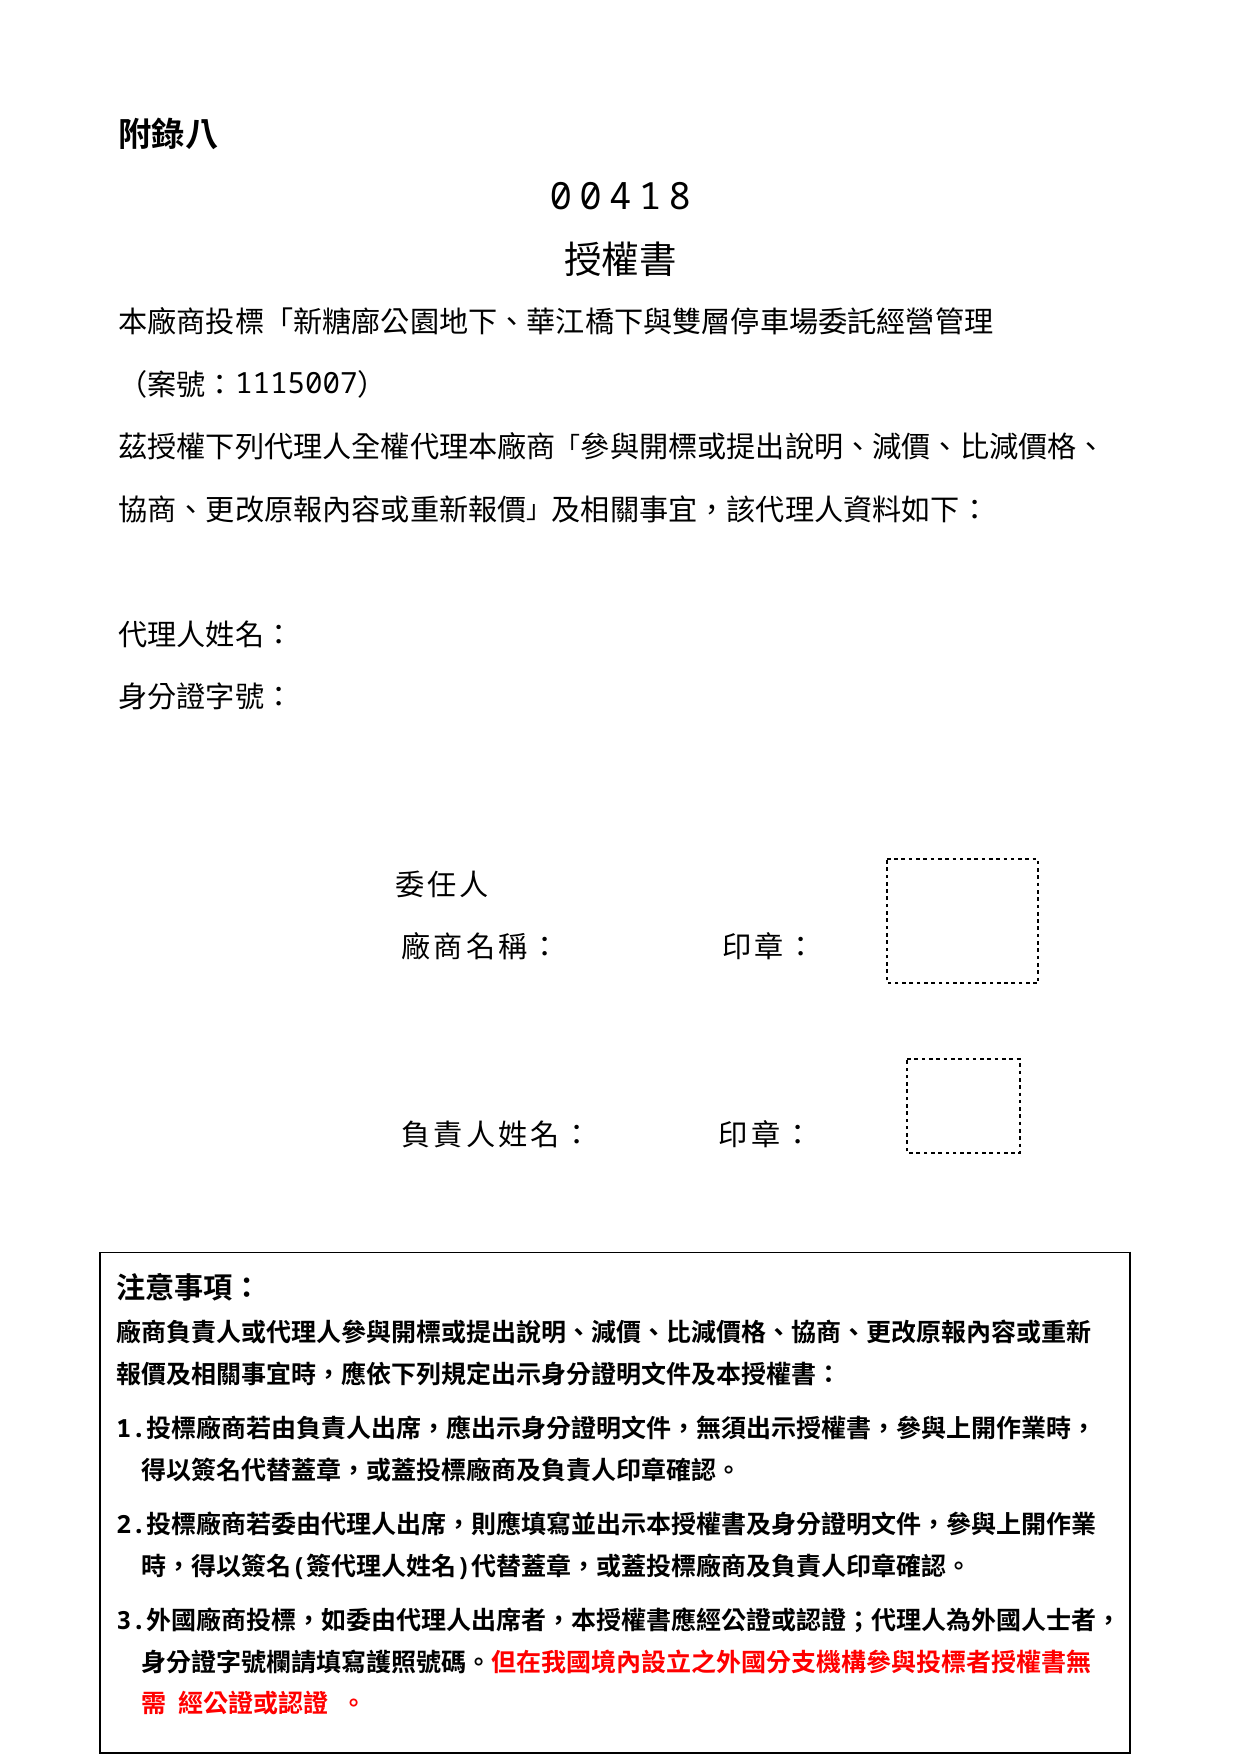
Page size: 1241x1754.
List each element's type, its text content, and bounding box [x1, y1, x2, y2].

text 負責人姓名： 印章： [118, 1091, 907, 1153]
text 1.投標廠商若由負責人出席，應出示身分證明文件，無須出示授權書，參與上開作業時，得以簽名代替蓋章，或蓋投標廠商及負責人印章確認。 [116, 1404, 1114, 1488]
text 茲授權下列代理人全權代理本廠商「參與開標或提出說明、減價、比減價格、協商、更改原報內容或重新報價」及相關事宜，該代理人資料如下： [118, 403, 1122, 528]
text [1020, 1091, 1122, 1153]
text 廠商名稱： 印章： [118, 903, 887, 966]
text 注意事項： [116, 1261, 1114, 1308]
text 代理人姓名： [118, 591, 1122, 653]
text （案號：1115007） [118, 341, 1122, 403]
text 附錄八 [118, 91, 1122, 153]
text 委任人 [118, 841, 1122, 903]
text 授權書 [118, 216, 1122, 278]
text 本廠商投標「新糖廍公園地下、華江橋下與雙層停車場委託經營管理 [118, 278, 1122, 341]
text 2.投標廠商若委由代理人出席，則應填寫並出示本授權書及身分證明文件，參與上開作業時，得以簽名(簽代理人姓名)代替蓋章，或蓋投標廠商及負責人印章確認。 [116, 1500, 1114, 1583]
text 00418 [118, 153, 1122, 216]
text 3.外國廠商投標，如委由代理人出席者，本授權書應經公證或認證；代理人為外國人士者，身分證字號欄請填寫護照號碼。但在我國境內設立之外國分支機構參與投標者授權書無需 經公證或認證 。 [116, 1596, 1114, 1721]
text 身分證字號： [118, 653, 1122, 716]
text 廠商負責人或代理人參與開標或提出說明、減價、比減價格、協商、更改原報內容或重新報價及相關事宜時，應依下列規定出示身分證明文件及本授權書： [116, 1308, 1114, 1392]
text [1038, 903, 1122, 966]
